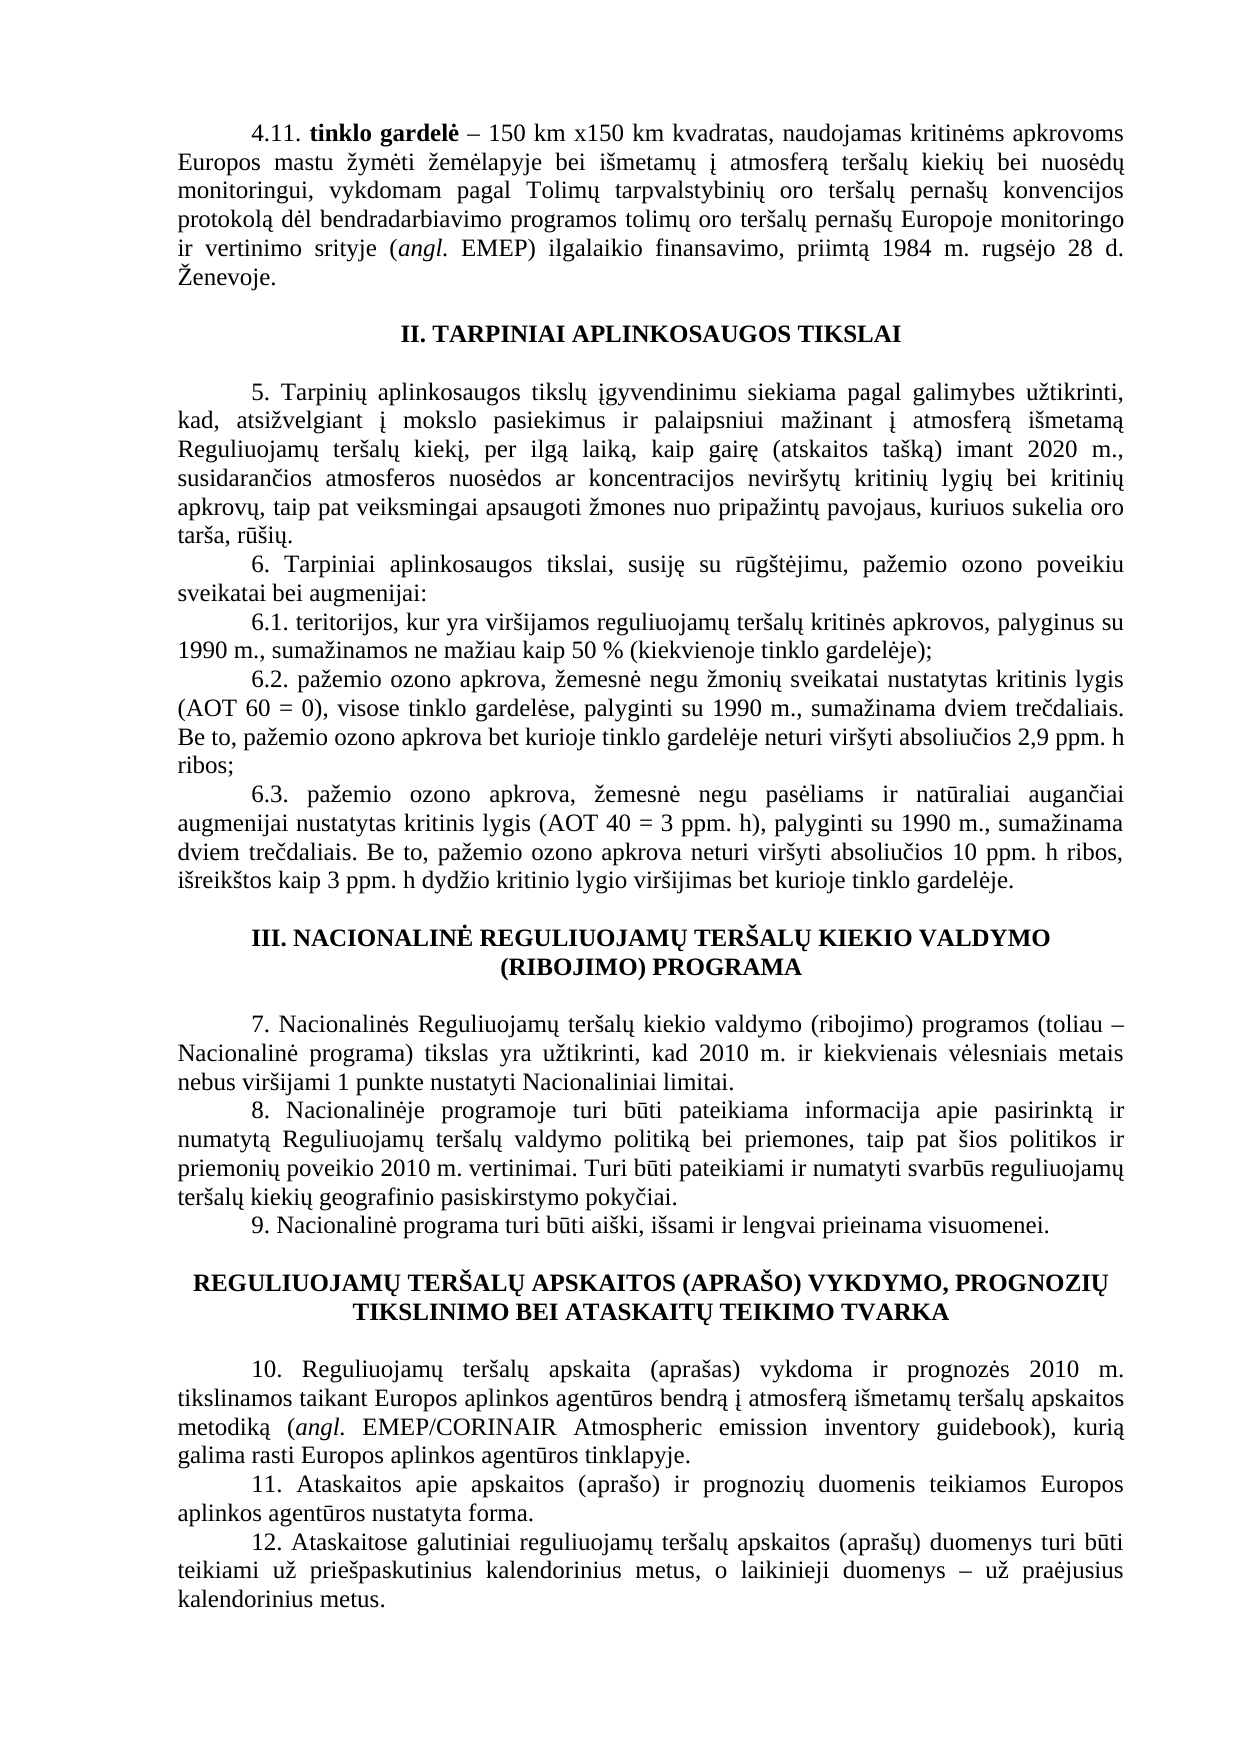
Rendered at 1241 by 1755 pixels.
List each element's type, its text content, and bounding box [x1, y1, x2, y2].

text REGULIUOJAMŲ TERŠALŲ APSKAITOS (APRAŠO) VYKDYMO, PROGNOZIŲ TIKSLINIMO BEI ATASKAITŲ TEIKIMO TVARKA [177, 1268, 1125, 1326]
text 6. Tarpiniai aplinkosaugos tikslai, susiję su rūgštėjimu, pažemio ozono poveikiu sveikatai bei augmenijai: [177, 549, 1125, 607]
text 9. Nacionalinė programa turi būti aiški, išsami ir lengvai prieinama visuomenei. [177, 1211, 1125, 1239]
text 10. Reguliuojamų teršalų apskaita (aprašas) vykdoma ir prognozės 2010 m. tikslinamos taikant Europos aplinkos agentūros bendrą į atmosferą išmetamų teršalų apskaitos metodiką (angl. EMEP/CORINAIR Atmospheric emission inventory guidebook), kurią galima rasti Europos aplinkos agentūros tinklapyje. [177, 1354, 1125, 1469]
text 6.1. teritorijos, kur yra viršijamos reguliuojamų teršalų kritinės apkrovos, palyginus su 1990 m., sumažinamos ne mažiau kaip 50 % (kiekvienoje tinklo gardelėje); [177, 607, 1125, 664]
text II. TARPINIAI APLINKOSAUGOS TIKSLAI [177, 319, 1125, 348]
text III. nacionalinĖ reguliuojamų teršalų kiekio VALDYMO (ribojimo) programa [177, 923, 1125, 981]
text 5. Tarpinių aplinkosaugos tikslų įgyvendinimu siekiama pagal galimybes užtikrinti, kad, atsižvelgiant į mokslo pasiekimus ir palaipsniui mažinant į atmosferą išmetamą Reguliuojamų teršalų kiekį, per ilgą laiką, kaip gairę (atskaitos tašką) imant 2020 m., susidarančios atmosferos nuosėdos ar koncentracijos neviršytų kritinių lygių bei kritinių apkrovų, taip pat veiksmingai apsaugoti žmones nuo pripažintų pavojaus, kuriuos sukelia oro tarša, rūšių. [177, 377, 1125, 549]
text 6.2. pažemio ozono apkrova, žemesnė negu žmonių sveikatai nustatytas kritinis lygis (AOT 60 = 0), visose tinklo gardelėse, palyginti su 1990 m., sumažinama dviem trečdaliais. Be to, pažemio ozono apkrova bet kurioje tinklo gardelėje neturi viršyti absoliučios 2,9 ppm. h ribos; [177, 664, 1125, 779]
text 7. Nacionalinės Reguliuojamų teršalų kiekio valdymo (ribojimo) programos (toliau – Nacionalinė programa) tikslas yra užtikrinti, kad 2010 m. ir kiekvienais vėlesniais metais nebus viršijami 1 punkte nustatyti Nacionaliniai limitai. [177, 1009, 1125, 1096]
text 8. Nacionalinėje programoje turi būti pateikiama informacija apie pasirinktą ir numatytą Reguliuojamų teršalų valdymo politiką bei priemones, taip pat šios politikos ir priemonių poveikio 2010 m. vertinimai. Turi būti pateikiami ir numatyti svarbūs reguliuojamų teršalų kiekių geografinio pasiskirstymo pokyčiai. [177, 1096, 1125, 1211]
text 11. Ataskaitos apie apskaitos (aprašo) ir prognozių duomenis teikiamos Europos aplinkos agentūros nustatyta forma. [177, 1469, 1125, 1527]
text 12. Ataskaitose galutiniai reguliuojamų teršalų apskaitos (aprašų) duomenys turi būti teikiami už priešpaskutinius kalendorinius metus, o laikinieji duomenys – už praėjusius kalendorinius metus. [177, 1527, 1125, 1613]
text 4.11. tinklo gardelė – 150 km x150 km kvadratas, naudojamas kritinėms apkrovoms Europos mastu žymėti žemėlapyje bei išmetamų į atmosferą teršalų kiekių bei nuosėdų monitoringui, vykdomam pagal Tolimų tarpvalstybinių oro teršalų pernašų konvencijos protokolą dėl bendradarbiavimo programos tolimų oro teršalų pernašų Europoje monitoringo ir vertinimo srityje (angl. EMEP) ilgalaikio finansavimo, priimtą 1984 m. rugsėjo 28 d. Ženevoje. [177, 118, 1125, 291]
text 6.3. pažemio ozono apkrova, žemesnė negu pasėliams ir natūraliai augančiai augmenijai nustatytas kritinis lygis (AOT 40 = 3 ppm. h), palyginti su 1990 m., sumažinama dviem trečdaliais. Be to, pažemio ozono apkrova neturi viršyti absoliučios 10 ppm. h ribos, išreikštos kaip 3 ppm. h dydžio kritinio lygio viršijimas bet kurioje tinklo gardelėje. [177, 779, 1125, 894]
